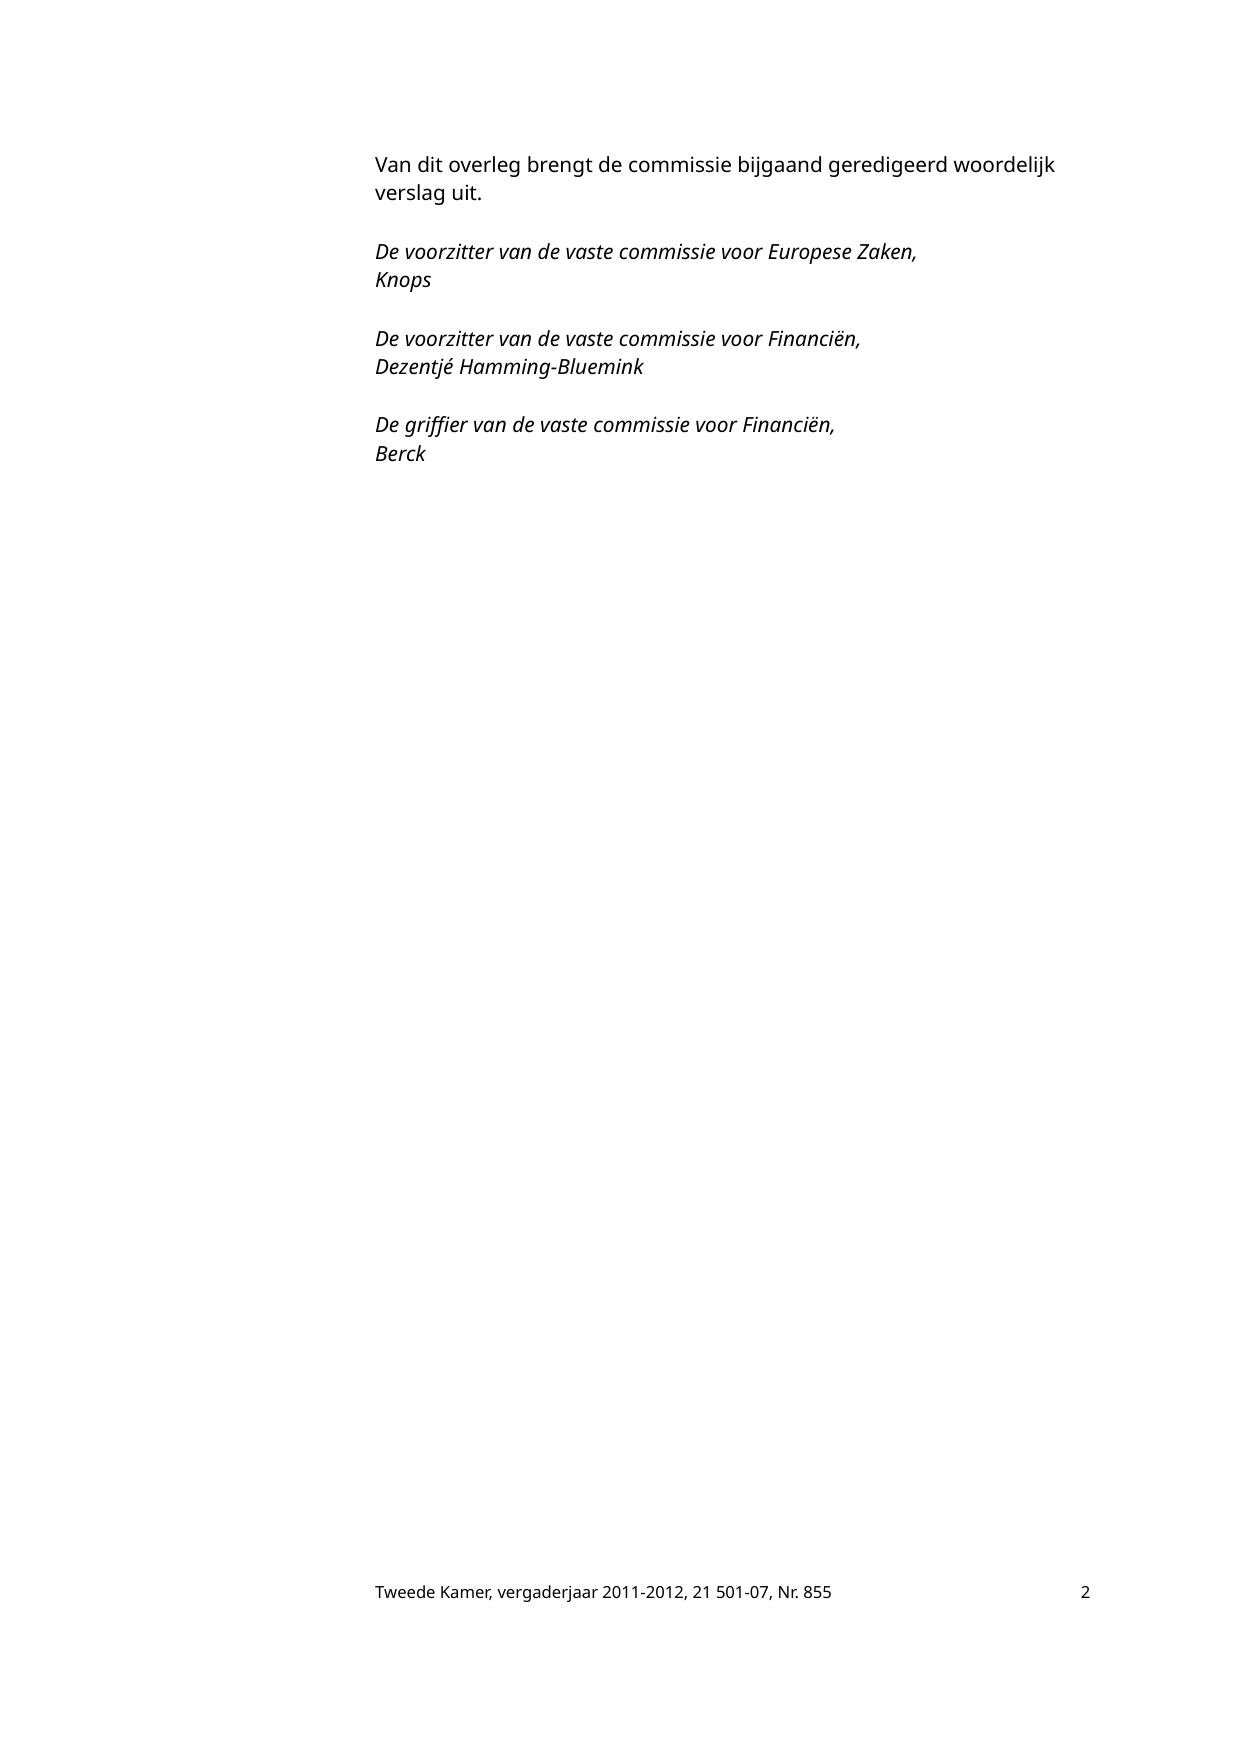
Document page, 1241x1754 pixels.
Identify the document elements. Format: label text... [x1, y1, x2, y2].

text De vaste commissie voor Europese Zaken en de vaste commissie voor Financiën hebben op 29 september 2011 overleg gevoerd met staatssecretaris Weekers van Financiën over: [375, 150, 1090, 178]
text De griffier van de vaste commissie voor Financiën, [375, 655, 1090, 683]
text Berck [375, 683, 1090, 712]
text Plv. leden: Rouvoet (ChristenUnie), Ten Broeke (VVD), Koppejan (CDA), Gesthuizen (SP), Van Hijum (CDA), Leegte (VVD), Haverkamp (CDA), Graus (PVV), Bouwmeester (PvdA), Ouwehand (PvdD), Van der Veen (PvdA), Grashoff (GroenLinks), Schaart (VVD), Vermeij (PvdA), Smeets (PvdA), Beertema (PVV), Van Gent (GroenLinks), De Jong (PVV), Van der Staaij (SGP), Koşer Kaya (D66), Pechtold (D66), Ziengs (VVD) en Slob (ChristenUnie). [375, 1394, 1090, 1536]
text De voorzitter van de vaste commissie voor Europese Zaken, [375, 481, 1090, 509]
text Dezentjé Hamming-Bluemink [375, 596, 1090, 625]
text De voorzitter van de vaste commissie voor Financiën, [375, 568, 1090, 596]
list de brief van de minister van Financiën d.d. 23 september 2011 met Verslag van de Eurogroep en de Informele Ecofin Raad van 16 en 17 september 2011 (21 501-07, nr. 841); [375, 193, 1090, 279]
list de brief van de minister van Financiën d.d. 27 september 2011 met Geannoteerde agenda voor de Eurogroep en de Ecofin Raad van 3 en 4 oktober 2011 (21 501-07, nr. 842). [375, 279, 1090, 364]
text Knops [375, 509, 1090, 538]
text Van dit overleg brengt de commissie bijgaand geredigeerd woordelijk verslag uit. [375, 394, 1090, 451]
